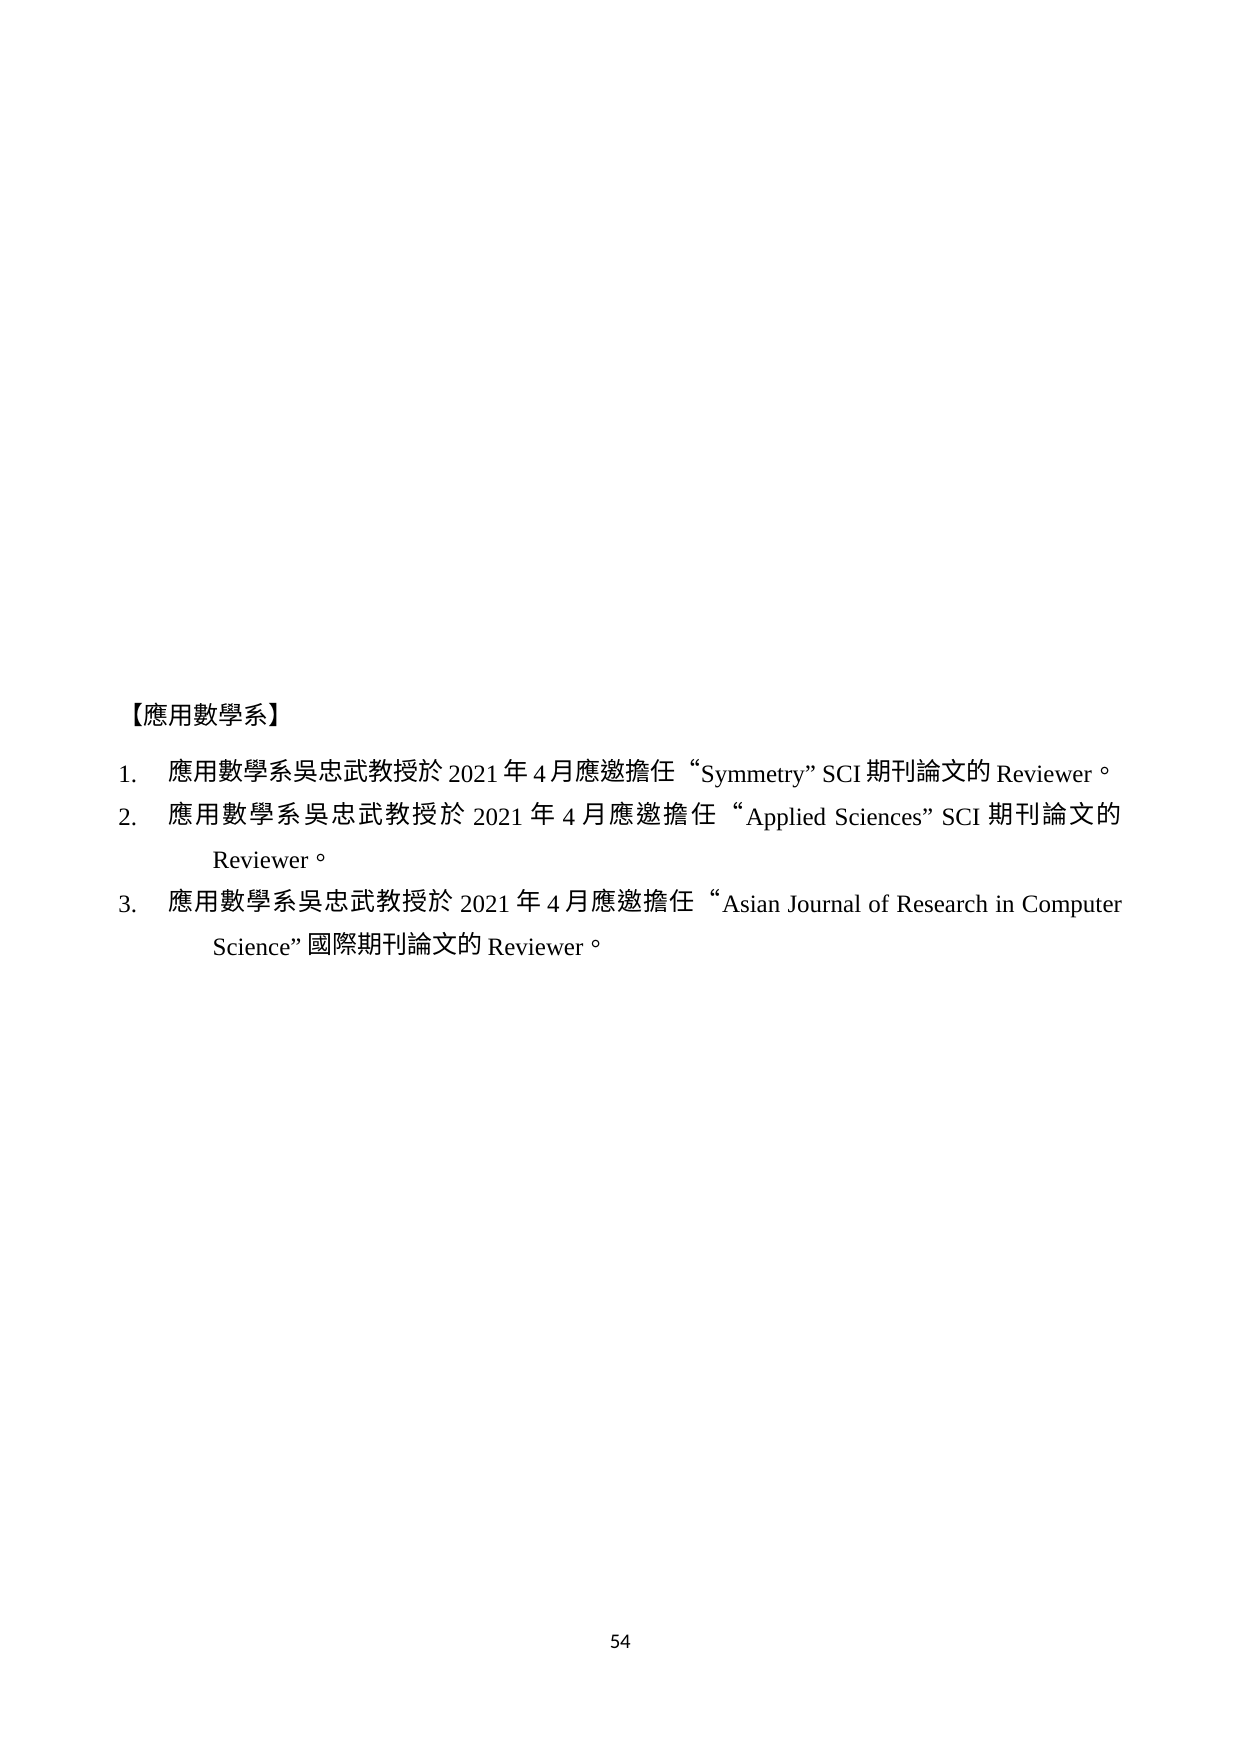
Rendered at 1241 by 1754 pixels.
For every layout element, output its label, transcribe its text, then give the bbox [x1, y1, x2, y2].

list 應用數學系吳忠武教授於2021年4月應邀擔任“Asian Journal of Research in Computer Science” 國際期刊論文的Reviewer。 [118, 882, 1122, 961]
list 應用數學系吳忠武教授於2021年4月應邀擔任“Symmetry” SCI期刊論文的Reviewer。 [118, 751, 1122, 787]
list 應用數學系吳忠武教授於2021年4月應邀擔任“Applied Sciences” SCI期刊論文的Reviewer。 [118, 795, 1122, 874]
text 【應用數學系】 [118, 695, 1122, 732]
